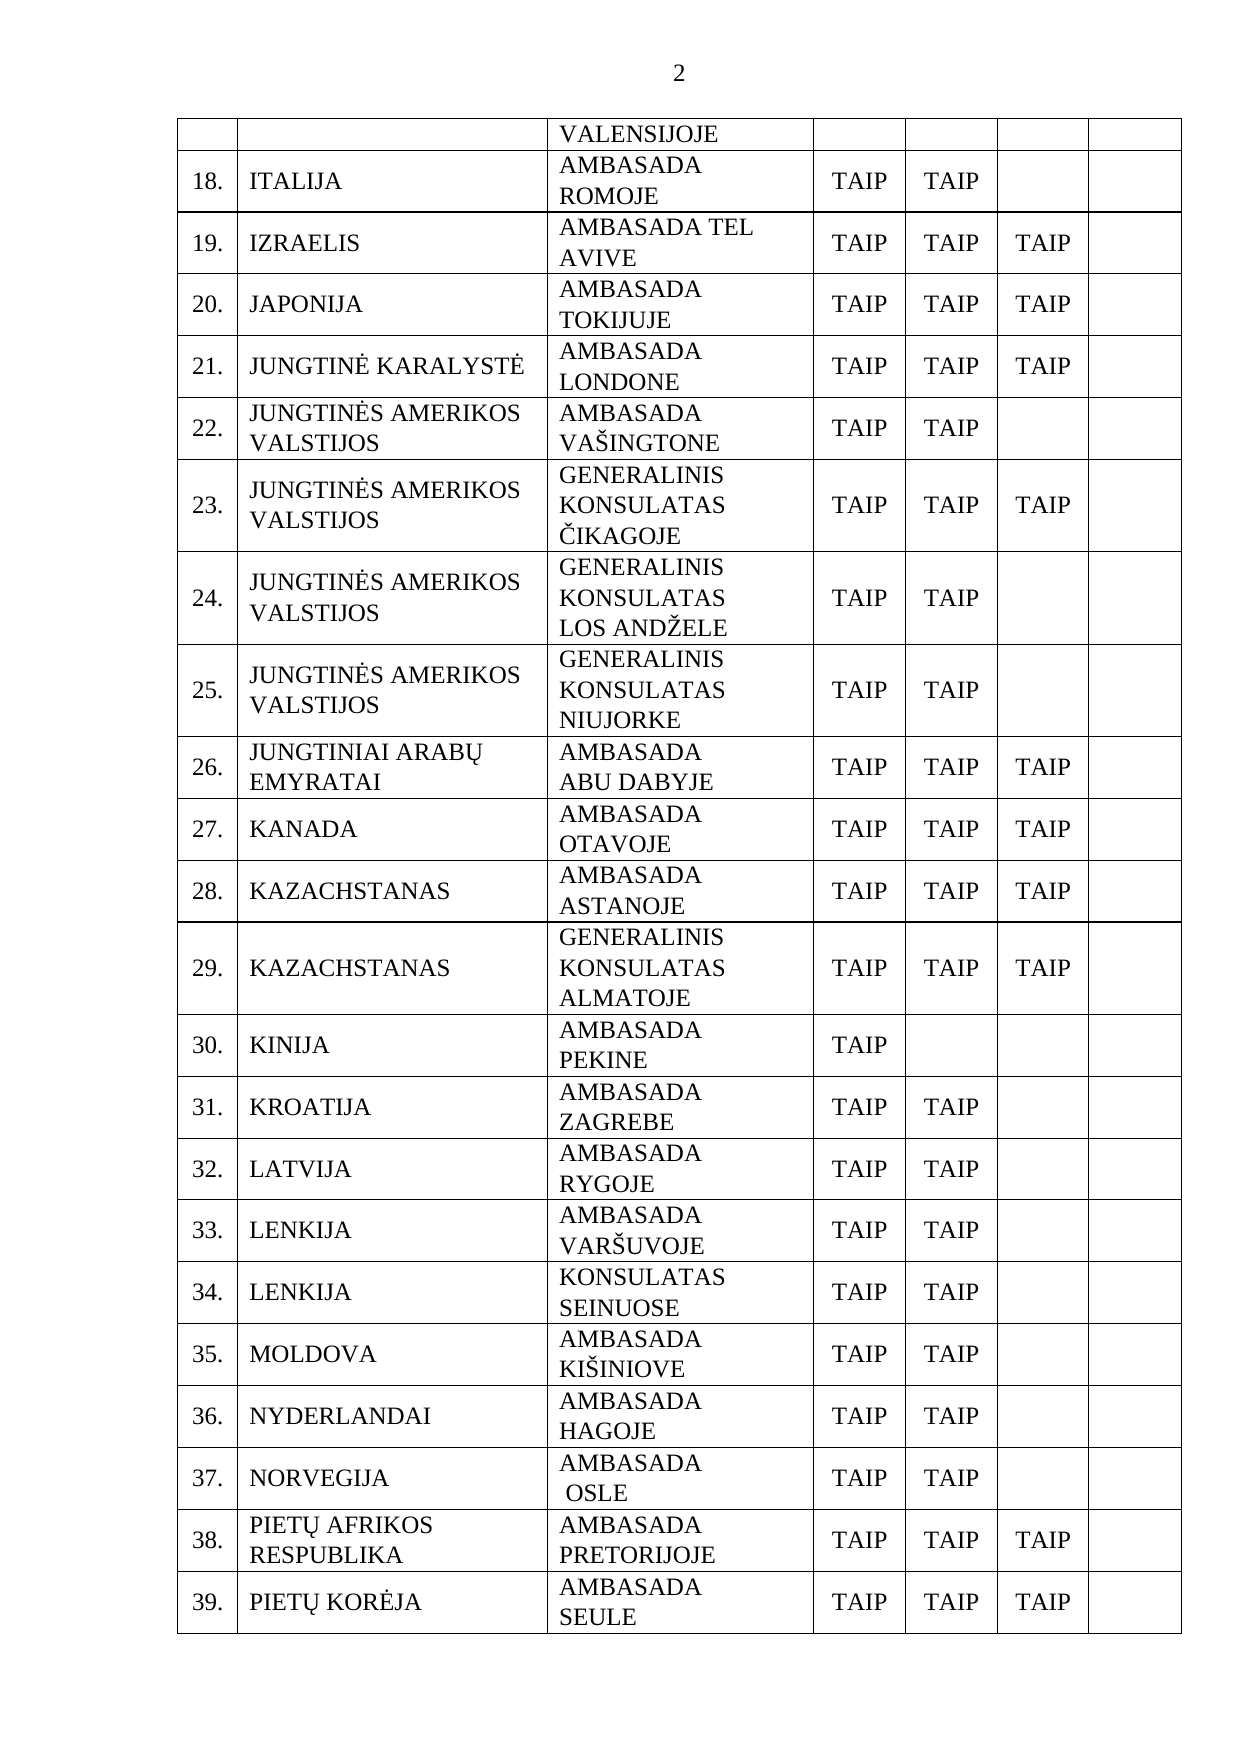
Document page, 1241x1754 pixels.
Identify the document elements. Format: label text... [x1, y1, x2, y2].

table_cell KINIJA [238, 1015, 547, 1076]
table_cell TAIP [906, 398, 997, 459]
table_cell TAIP [814, 1324, 905, 1385]
table_cell [998, 1448, 1088, 1509]
table_cell [1089, 1139, 1181, 1199]
table_cell VALENSIJOJE [548, 119, 813, 149]
table_cell TAIP [906, 1572, 997, 1632]
table_cell JUNGTINĖS AMERIKOS VALSTIJOS [238, 645, 547, 736]
table_cell AMBASADA RYGOJE [548, 1139, 813, 1199]
table_cell AMBASADA LONDONE [548, 336, 813, 397]
table_cell LATVIJA [238, 1139, 547, 1199]
table_cell TAIP [906, 1139, 997, 1199]
table_cell KONSULATAS SEINUOSE [548, 1262, 813, 1323]
table_cell 37. [178, 1448, 237, 1509]
table_cell TAIP [906, 923, 997, 1014]
table_cell AMBASADA PEKINE [548, 1015, 813, 1076]
table_cell TAIP [814, 1200, 905, 1261]
table_cell 35. [178, 1324, 237, 1385]
table_cell NORVEGIJA [238, 1448, 547, 1509]
table_cell TAIP [906, 1262, 997, 1323]
table_cell 31. [178, 1077, 237, 1137]
table_cell TAIP [814, 460, 905, 551]
table_cell AMBASADA ASTANOJE [548, 861, 813, 921]
table_cell TAIP [814, 1510, 905, 1571]
table_cell TAIP [814, 1139, 905, 1199]
table_cell AMBASADA VAŠINGTONE [548, 398, 813, 459]
table_cell [1089, 1448, 1181, 1509]
table_cell TAIP [814, 274, 905, 335]
table_cell TAIP [814, 923, 905, 1014]
table_cell AMBASADA OTAVOJE [548, 799, 813, 859]
table_cell TAIP [906, 1200, 997, 1261]
table_cell [998, 1386, 1088, 1447]
table_cell TAIP [814, 336, 905, 397]
table_cell [1089, 1386, 1181, 1447]
table_cell TAIP [998, 923, 1088, 1014]
table_cell TAIP [906, 861, 997, 921]
table_cell NYDERLANDAI [238, 1386, 547, 1447]
table_cell ITALIJA [238, 151, 547, 211]
table_cell [998, 1077, 1088, 1137]
table_cell [1089, 552, 1181, 643]
table_cell TAIP [998, 861, 1088, 921]
table_cell JUNGTINĖS AMERIKOS VALSTIJOS [238, 552, 547, 643]
table_cell [1089, 336, 1181, 397]
table_cell TAIP [814, 1386, 905, 1447]
table_cell [1089, 1262, 1181, 1323]
table_cell [998, 1262, 1088, 1323]
table_cell 19. [178, 213, 237, 273]
table_cell 33. [178, 1200, 237, 1261]
table_cell TAIP [998, 336, 1088, 397]
table_cell [238, 119, 547, 149]
table_cell AMBASADA SEULE [548, 1572, 813, 1632]
table_cell JAPONIJA [238, 274, 547, 335]
table_cell [1089, 1572, 1181, 1632]
table_cell [814, 119, 905, 149]
table_cell TAIP [814, 1077, 905, 1137]
table_cell LENKIJA [238, 1262, 547, 1323]
table_cell [1089, 274, 1181, 335]
table_cell TAIP [814, 1448, 905, 1509]
table_cell TAIP [906, 460, 997, 551]
table_cell 21. [178, 336, 237, 397]
table_cell [1089, 1324, 1181, 1385]
table_cell AMBASADA VARŠUVOJE [548, 1200, 813, 1261]
table_cell [1089, 799, 1181, 859]
table_cell 34. [178, 1262, 237, 1323]
table_cell JUNGTINIAI ARABŲ EMYRATAI [238, 737, 547, 798]
table_cell TAIP [814, 861, 905, 921]
table_cell GENERALINIS KONSULATAS LOS ANDŽELE [548, 552, 813, 643]
table_cell [998, 645, 1088, 736]
table_cell AMBASADA TOKIJUJE [548, 274, 813, 335]
table_cell [1089, 737, 1181, 798]
table_cell [1089, 923, 1181, 1014]
table_cell [1089, 119, 1181, 149]
table_cell KANADA [238, 799, 547, 859]
table_cell AMBASADA ROMOJE [548, 151, 813, 211]
table_cell 23. [178, 460, 237, 551]
table_cell [1089, 861, 1181, 921]
table_cell AMBASADA HAGOJE [548, 1386, 813, 1447]
table_cell 22. [178, 398, 237, 459]
table_cell TAIP [998, 737, 1088, 798]
table_cell [1089, 1510, 1181, 1571]
table_cell [906, 1015, 997, 1076]
table_cell LENKIJA [238, 1200, 547, 1261]
table_cell TAIP [814, 552, 905, 643]
table_cell TAIP [906, 1448, 997, 1509]
table_cell [1089, 645, 1181, 736]
table_cell TAIP [906, 737, 997, 798]
table_cell TAIP [814, 151, 905, 211]
table_cell [998, 1324, 1088, 1385]
table_cell 25. [178, 645, 237, 736]
table_cell TAIP [906, 799, 997, 859]
table_cell 29. [178, 923, 237, 1014]
table_cell [998, 1015, 1088, 1076]
table_cell [998, 1139, 1088, 1199]
table_cell GENERALINIS KONSULATAS ČIKAGOJE [548, 460, 813, 551]
table_cell TAIP [906, 274, 997, 335]
table_cell TAIP [906, 1324, 997, 1385]
table_cell [1089, 1077, 1181, 1137]
table_cell 39. [178, 1572, 237, 1632]
table_cell JUNGTINĖ KARALYSTĖ [238, 336, 547, 397]
table_cell PIETŲ KORĖJA [238, 1572, 547, 1632]
table_cell TAIP [998, 213, 1088, 273]
table_cell TAIP [906, 213, 997, 273]
table_cell JUNGTINĖS AMERIKOS VALSTIJOS [238, 398, 547, 459]
table_cell [1089, 213, 1181, 273]
table_cell TAIP [814, 1262, 905, 1323]
table_cell [1089, 1015, 1181, 1076]
table_cell [1089, 151, 1181, 211]
table_cell IZRAELIS [238, 213, 547, 273]
table_cell [1089, 1200, 1181, 1261]
table_cell TAIP [814, 398, 905, 459]
table_cell TAIP [906, 151, 997, 211]
table_cell GENERALINIS KONSULATAS ALMATOJE [548, 923, 813, 1014]
table_cell AMBASADA KIŠINIOVE [548, 1324, 813, 1385]
table_cell AMBASADA OSLE [548, 1448, 813, 1509]
table_cell TAIP [906, 336, 997, 397]
table_cell KROATIJA [238, 1077, 547, 1137]
table_cell [998, 552, 1088, 643]
table_cell TAIP [906, 1077, 997, 1137]
table_cell 18. [178, 151, 237, 211]
table_cell 20. [178, 274, 237, 335]
table_cell PIETŲ AFRIKOS RESPUBLIKA [238, 1510, 547, 1571]
table_cell TAIP [814, 799, 905, 859]
table_cell [998, 119, 1088, 149]
table_cell GENERALINIS KONSULATAS NIUJORKE [548, 645, 813, 736]
table_cell [998, 151, 1088, 211]
table_cell 38. [178, 1510, 237, 1571]
table_cell TAIP [814, 213, 905, 273]
table_cell 30. [178, 1015, 237, 1076]
table_cell [998, 398, 1088, 459]
table_cell TAIP [814, 737, 905, 798]
table_cell 27. [178, 799, 237, 859]
table_cell TAIP [906, 1510, 997, 1571]
table_cell [998, 1200, 1088, 1261]
table_cell [1089, 398, 1181, 459]
table_cell JUNGTINĖS AMERIKOS VALSTIJOS [238, 460, 547, 551]
table_cell TAIP [814, 645, 905, 736]
table_cell 24. [178, 552, 237, 643]
table_cell TAIP [998, 1572, 1088, 1632]
table_cell AMBASADA TEL AVIVE [548, 213, 813, 273]
table_cell 26. [178, 737, 237, 798]
table_cell 36. [178, 1386, 237, 1447]
table_cell 32. [178, 1139, 237, 1199]
table_cell TAIP [998, 274, 1088, 335]
table_cell AMBASADA PRETORIJOJE [548, 1510, 813, 1571]
table_cell TAIP [906, 645, 997, 736]
table_cell 28. [178, 861, 237, 921]
table_cell [1089, 460, 1181, 551]
table_cell KAZACHSTANAS [238, 861, 547, 921]
table_cell TAIP [906, 552, 997, 643]
table_cell AMBASADA ABU DABYJE [548, 737, 813, 798]
table_cell TAIP [906, 1386, 997, 1447]
table_cell [178, 119, 237, 149]
table_cell TAIP [814, 1572, 905, 1632]
table_cell MOLDOVA [238, 1324, 547, 1385]
table_cell [906, 119, 997, 149]
table_cell TAIP [998, 460, 1088, 551]
table_cell TAIP [998, 799, 1088, 859]
table_cell TAIP [998, 1510, 1088, 1571]
table_cell TAIP [814, 1015, 905, 1076]
table_cell KAZACHSTANAS [238, 923, 547, 1014]
table_cell AMBASADA ZAGREBE [548, 1077, 813, 1137]
